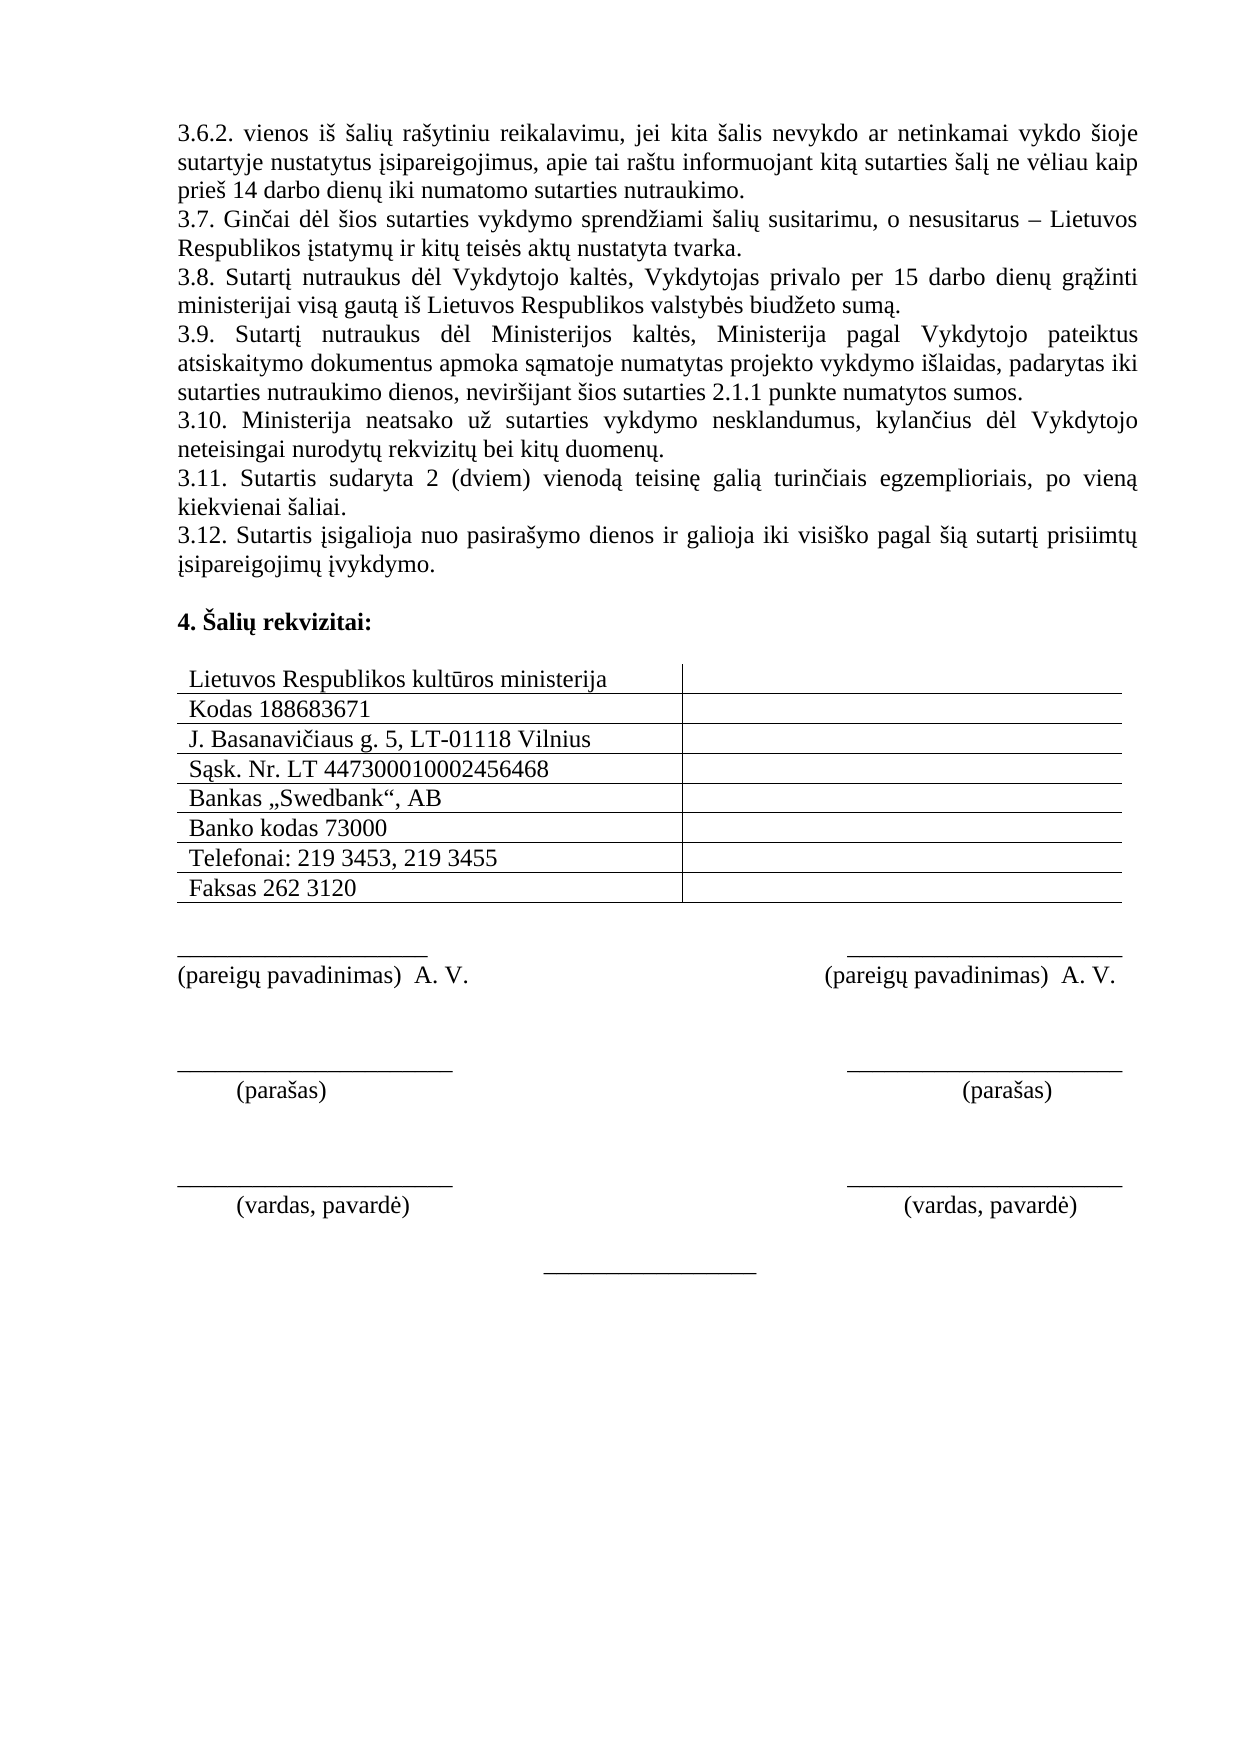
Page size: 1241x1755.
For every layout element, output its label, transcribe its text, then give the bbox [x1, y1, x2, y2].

text 3.6.2. vienos iš šalių rašytiniu reikalavimu, jei kita šalis nevykdo ar netinkamai vykdo šioje sutartyje nustatytus įsipareigojimus, apie tai raštu informuojant kitą sutarties šalį ne vėliau kaip prieš 14 darbo dienų iki numatomo sutarties nutraukimo. [177, 118, 1139, 204]
table_cell [683, 694, 1122, 723]
table_cell Kodas 188683671 [177, 694, 682, 723]
table_cell Sąsk. Nr. LT 447300010002456468 [177, 754, 682, 782]
text 3.10. Ministerija neatsako už sutarties vykdymo nesklandumus, kylančius dėl Vykdytojo neteisingai nurodytų rekvizitų bei kitų duomenų. [177, 406, 1139, 463]
text ____________________ ______________________ [177, 931, 1139, 960]
table_cell [683, 724, 1122, 753]
text ______________________ ______________________ [177, 1161, 1139, 1190]
text 4. Šalių rekvizitai: [177, 607, 1139, 636]
text (pareigų pavadinimas) A. V. (pareigų pavadinimas) A. V. [177, 960, 1139, 989]
text ______________________ ______________________ [177, 1046, 1139, 1075]
table_cell Banko kodas 73000 [177, 813, 682, 842]
table_cell Faksas 262 3120 [177, 873, 682, 902]
table_cell Bankas „Swedbank“, AB [177, 784, 682, 812]
table_cell J. Basanavičiaus g. 5, LT-01118 Vilnius [177, 724, 682, 753]
table_cell Telefonai: 219 3453, 219 3455 [177, 843, 682, 872]
table_cell [683, 754, 1122, 782]
text 3.9. Sutartį nutraukus dėl Ministerijos kaltės, Ministerija pagal Vykdytojo pateiktus atsiskaitymo dokumentus apmoka sąmatoje numatytas projekto vykdymo išlaidas, padarytas iki sutarties nutraukimo dienos, neviršijant šios sutarties 2.1.1 punkte numatytos sumos. [177, 319, 1139, 406]
table_header [683, 664, 1122, 693]
text 3.7. Ginčai dėl šios sutarties vykdymo sprendžiami šalių susitarimu, o nesusitarus – Lietuvos Respublikos įstatymų ir kitų teisės aktų nustatyta tvarka. [177, 204, 1139, 262]
text 3.11. Sutartis sudaryta 2 (dviem) vienodą teisinę galią turinčiais egzemplioriais, po vieną kiekvienai šaliai. [177, 463, 1139, 521]
text (parašas) (parašas) [177, 1075, 1122, 1104]
table_cell [683, 784, 1122, 812]
text 3.8. Sutartį nutraukus dėl Vykdytojo kaltės, Vykdytojas privalo per 15 darbo dienų grąžinti ministerijai visą gautą iš Lietuvos Respublikos valstybės biudžeto sumą. [177, 262, 1139, 319]
text 3.12. Sutartis įsigalioja nuo pasirašymo dienos ir galioja iki visiško pagal šią sutartį prisiimtų įsipareigojimų įvykdymo. [177, 521, 1139, 578]
text (vardas, pavardė) (vardas, pavardė) [177, 1190, 1122, 1219]
text _________________ [177, 1248, 1122, 1276]
table_cell [683, 873, 1122, 902]
table_header Lietuvos Respublikos kultūros ministerija [177, 664, 682, 693]
table_cell [683, 813, 1122, 842]
table_cell [683, 843, 1122, 872]
